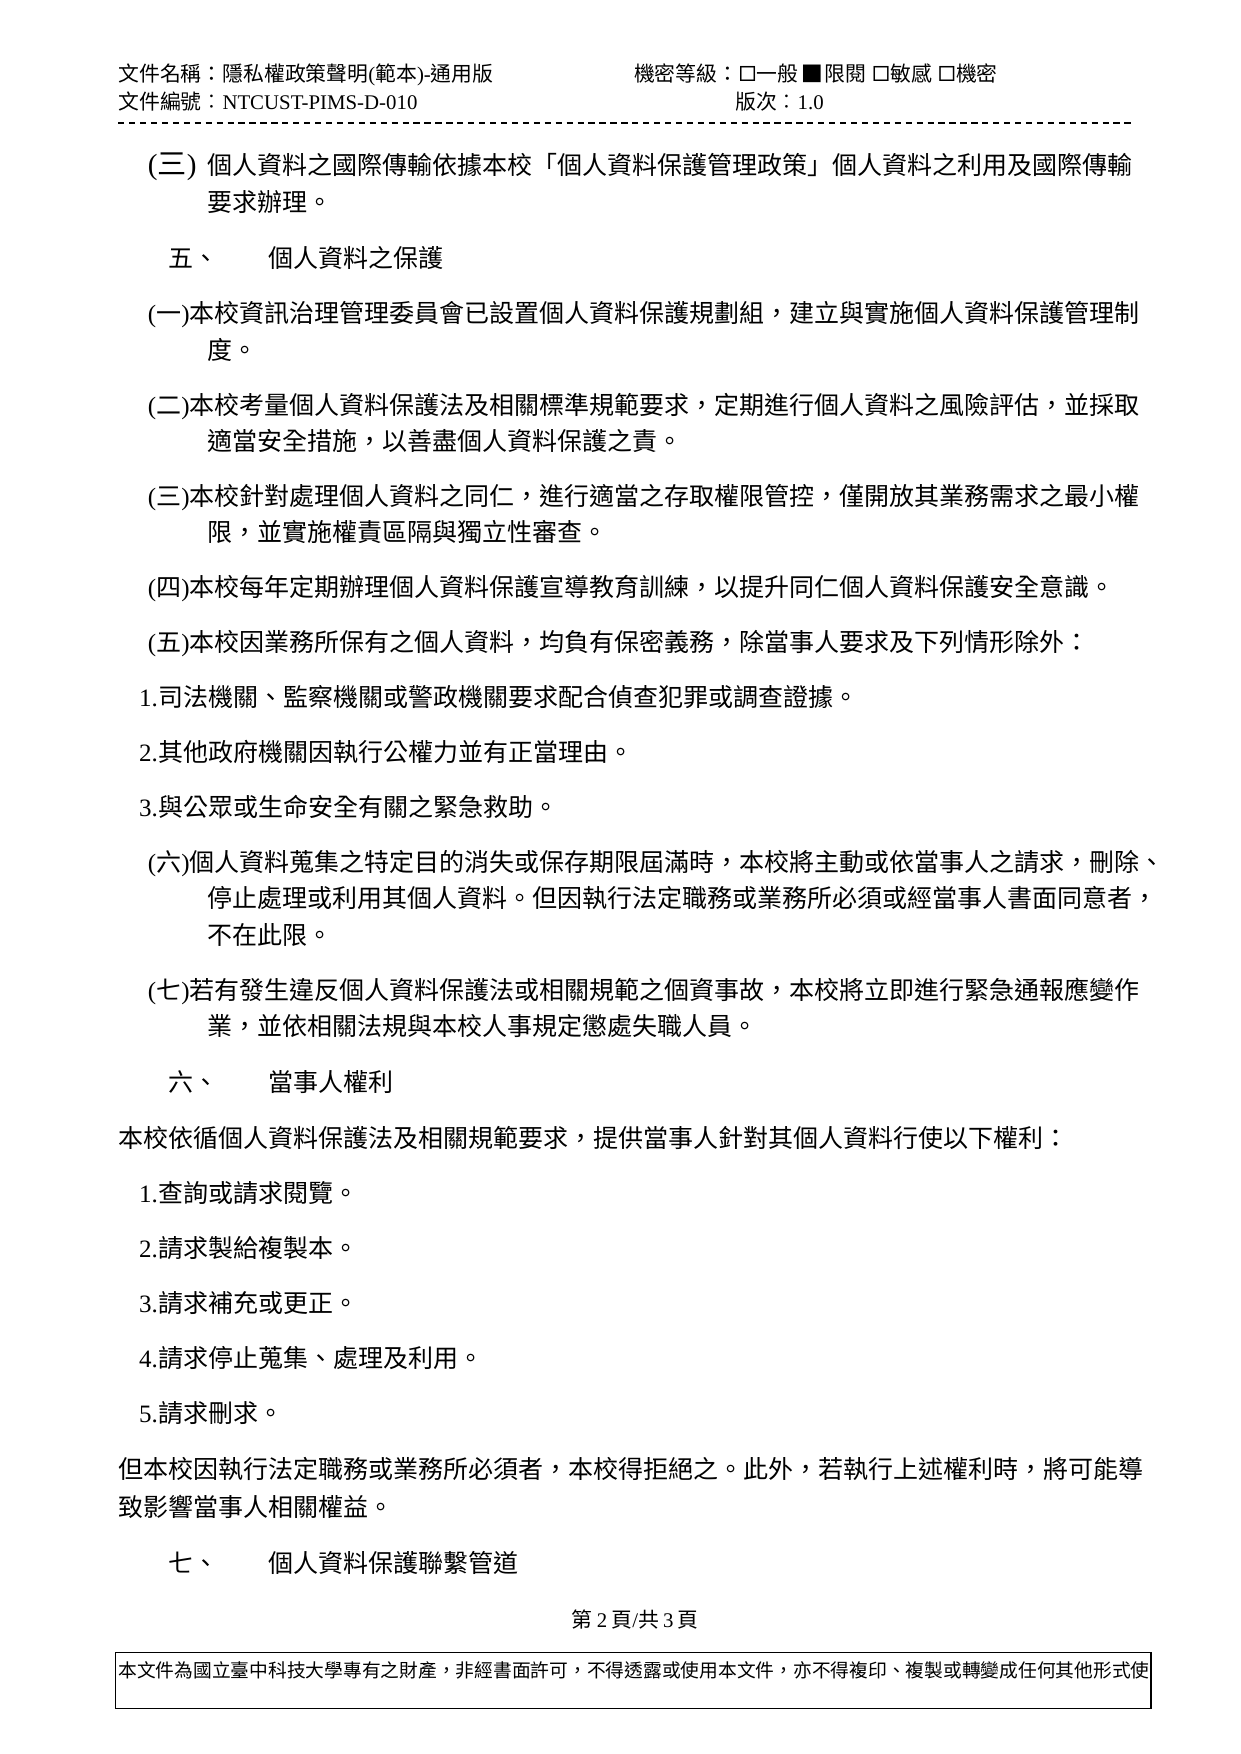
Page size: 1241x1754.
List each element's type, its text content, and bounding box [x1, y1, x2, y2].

list 請求補充或更正。 [118, 1284, 1152, 1320]
list 請求製給複製本。 [118, 1229, 1152, 1265]
list 查詢或請求閱覽。 [118, 1174, 1152, 1210]
list 個人資料之保護 [168, 238, 1152, 275]
list 本校針對處理個人資料之同仁，進行適當之存取權限管控，僅開放其業務需求之最小權限，並實施權責區隔與獨立性審查。 [148, 476, 1152, 549]
list 本校考量個人資料保護法及相關標準規範要求，定期進行個人資料之風險評估，並採取適當安全措施，以善盡個人資料保護之責。 [148, 385, 1152, 458]
list 本校資訊治理管理委員會已設置個人資料保護規劃組，建立與實施個人資料保護管理制度。 [148, 294, 1152, 366]
text 但本校因執行法定職務或業務所必須者，本校得拒絕之。此外，若執行上述權利時，將可能導致影響當事人相關權益。 [118, 1449, 1152, 1524]
list 本校每年定期辦理個人資料保護宣導教育訓練，以提升同仁個人資料保護安全意識。 [148, 568, 1152, 604]
list 司法機關、監察機關或警政機關要求配合偵查犯罪或調查證據。 [118, 678, 1152, 714]
list 若有發生違反個人資料保護法或相關規範之個資事故，本校將立即進行緊急通報應變作業，並依相關法規與本校人事規定懲處失職人員。 [148, 970, 1152, 1043]
list 當事人權利 [168, 1061, 1152, 1099]
list 本校因業務所保有之個人資料，均負有保密義務，除當事人要求及下列情形除外： [148, 623, 1152, 659]
list 個人資料蒐集之特定目的消失或保存期限屆滿時，本校將主動或依當事人之請求，刪除、停止處理或利用其個人資料。但因執行法定職務或業務所必須或經當事人書面同意者，不在此限。 [148, 843, 1152, 951]
list 個人資料保護聯繫管道 [168, 1543, 1152, 1580]
list 請求刪求。 [118, 1394, 1152, 1430]
list 與公眾或生命安全有關之緊急救助。 [118, 788, 1152, 824]
list 個人資料之國際傳輸依據本校「個人資料保護管理政策」個人資料之利用及國際傳輸要求辦理。 [148, 140, 1152, 219]
text 本校依循個人資料保護法及相關規範要求，提供當事人針對其個人資料行使以下權利： [118, 1118, 1152, 1155]
list 其他政府機關因執行公權力並有正當理由。 [118, 733, 1152, 769]
list 請求停止蒐集、處理及利用。 [118, 1339, 1152, 1375]
